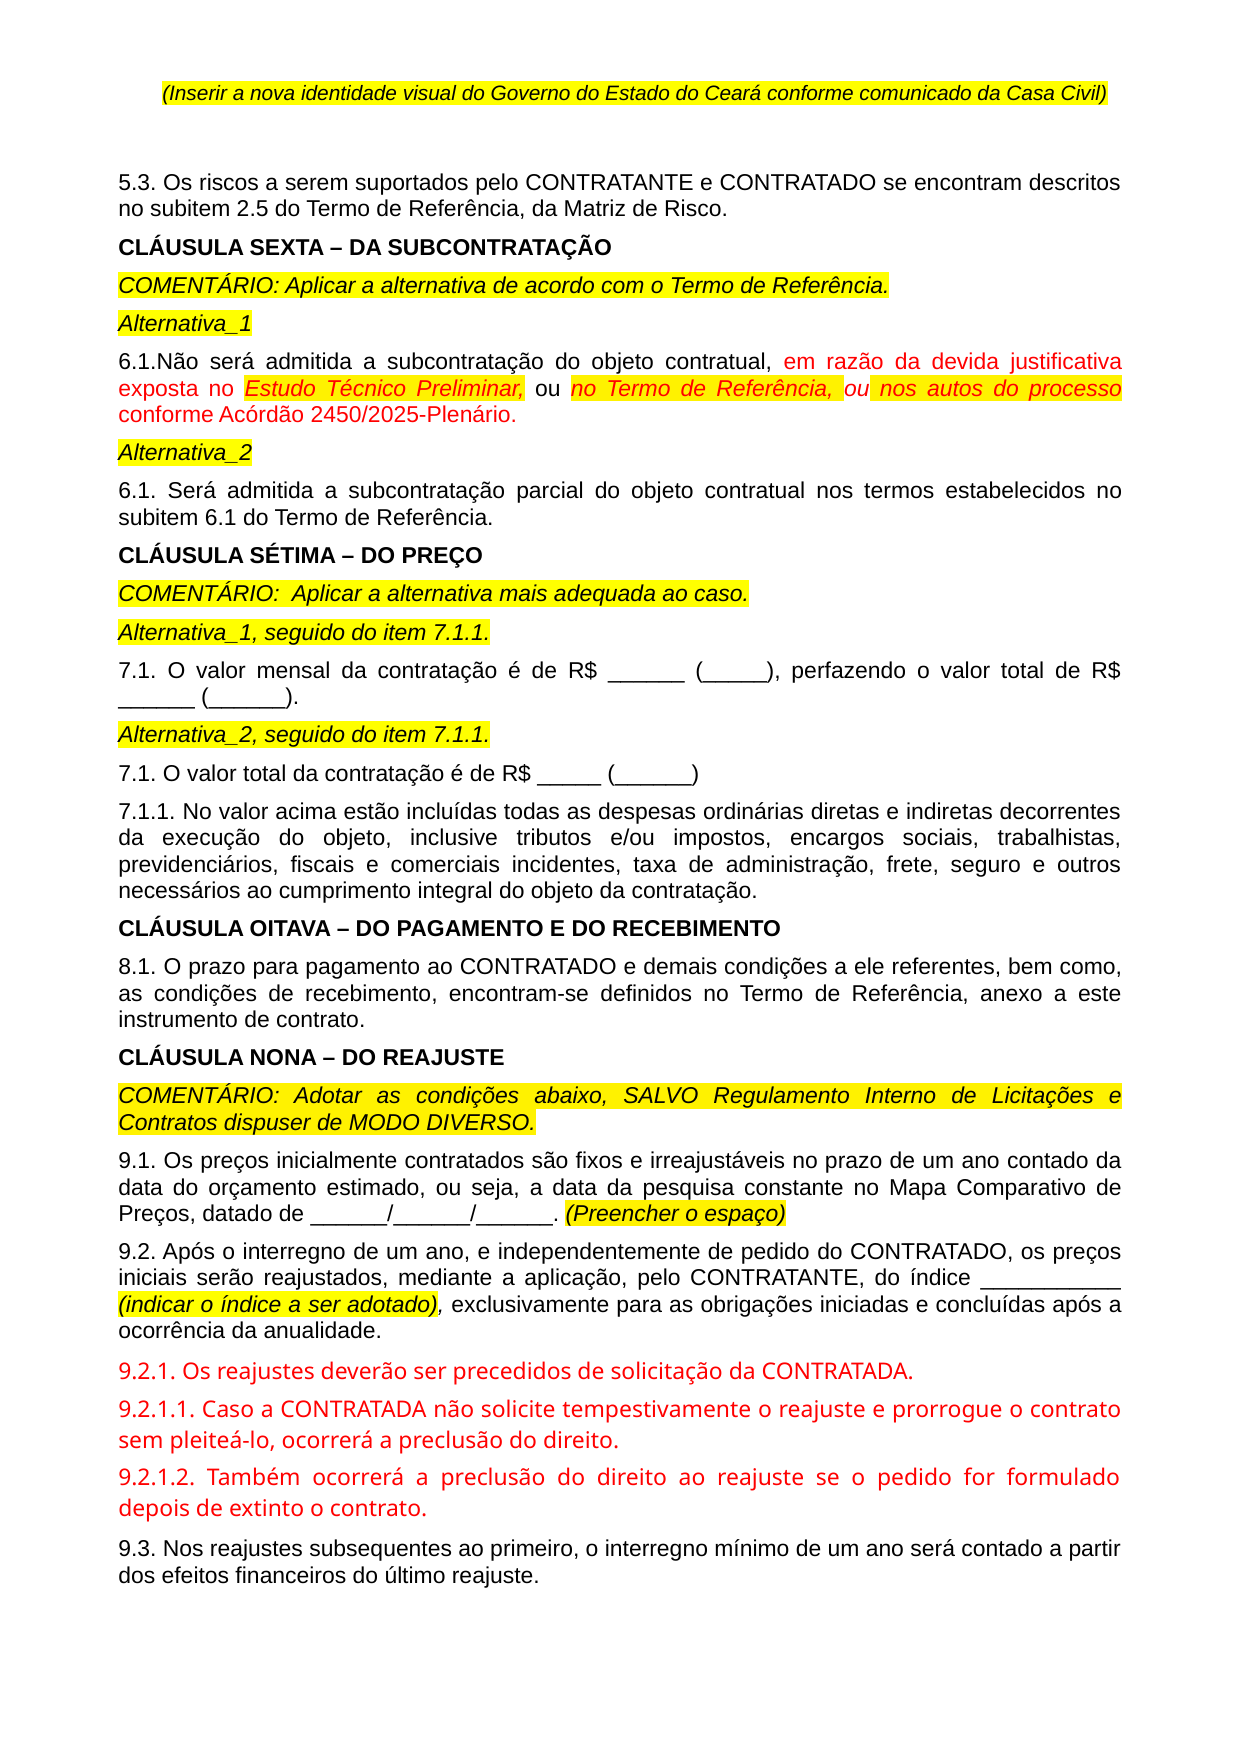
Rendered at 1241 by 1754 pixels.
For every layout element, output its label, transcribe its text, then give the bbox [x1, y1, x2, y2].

text 9.2.1.1. Caso a CONTRATADA não solicite tempestivamente o reajuste e prorrogue o contrato sem pleiteá-lo, ocorrerá a preclusão do direito. [118, 1392, 1122, 1455]
text 9.2.1. Os reajustes deverão ser precedidos de solicitação da CONTRATADA. [118, 1355, 1122, 1387]
text Alternativa_1, seguido do item 7.1.1. [118, 618, 1122, 645]
text 6.1. Será admitida a subcontratação parcial do objeto contratual nos termos estabelecidos no subitem 6.1 do Termo de Referência. [118, 477, 1122, 530]
text CLÁUSULA SÉTIMA – DO PREÇO [118, 542, 1122, 568]
text 9.3. Nos reajustes subsequentes ao primeiro, o interregno mínimo de um ano será contado a partir dos efeitos financeiros do último reajuste. [118, 1535, 1122, 1588]
text 6.1.Não será admitida a subcontratação do objeto contratual, em razão da devida justificativa exposta no Estudo Técnico Preliminar, ou no Termo de Referência, ou nos autos do processo conforme Acórdão 2450/2025-Plenário. [118, 348, 1122, 427]
text 5.3. Os riscos a serem suportados pelo CONTRATANTE e CONTRATADO se encontram descritos no subitem 2.5 do Termo de Referência, da Matriz de Risco. [118, 169, 1122, 222]
text 9.2.1.2. Também ocorrerá a preclusão do direito ao reajuste se o pedido for formulado depois de extinto o contrato. [118, 1461, 1122, 1523]
text 8.1. O prazo para pagamento ao CONTRATADO e demais condições a ele referentes, bem como, as condições de recebimento, encontram-se definidos no Termo de Referência, anexo a este instrumento de contrato. [118, 953, 1122, 1032]
text 9.2. Após o interregno de um ano, e independentemente de pedido do CONTRATADO, os preços iniciais serão reajustados, mediante a aplicação, pelo CONTRATANTE, do índice ___________ (indicar o índice a ser adotado), exclusivamente para as obrigações iniciadas e concluídas após a ocorrência da anualidade. [118, 1238, 1122, 1343]
text 7.1. O valor total da contratação é de R$ _____ (______) [118, 759, 1122, 786]
text COMENTÁRIO: Adotar as condições abaixo, SALVO Regulamento Interno de Licitações e Contratos dispuser de MODO DIVERSO. [118, 1082, 1122, 1135]
text 7.1.1. No valor acima estão incluídas todas as despesas ordinárias diretas e indiretas decorrentes da execução do objeto, inclusive tributos e/ou impostos, encargos sociais, trabalhistas, previdenciários, fiscais e comerciais incidentes, taxa de administração, frete, seguro e outros necessários ao cumprimento integral do objeto da contratação. [118, 798, 1122, 903]
text COMENTÁRIO: Aplicar a alternativa de acordo com o Termo de Referência. [118, 272, 1122, 298]
text 7.1. O valor mensal da contratação é de R$ ______ (_____), perfazendo o valor total de R$ ______ (______). [118, 657, 1122, 709]
text 9.1. Os preços inicialmente contratados são fixos e irreajustáveis no prazo de um ano contado da data do orçamento estimado, ou seja, a data da pesquisa constante no Mapa Comparativo de Preços, datado de ______/______/______. (Preencher o espaço) [118, 1147, 1122, 1226]
text CLÁUSULA NONA – DO REAJUSTE [118, 1044, 1122, 1071]
text Alternativa_2, seguido do item 7.1.1. [118, 721, 1122, 748]
text Alternativa_1 [118, 310, 1122, 336]
text CLÁUSULA SEXTA – DA SUBCONTRATAÇÃO [118, 234, 1122, 260]
text COMENTÁRIO: Aplicar a alternativa mais adequada ao caso. [118, 580, 1122, 607]
text Alternativa_2 [118, 439, 1122, 466]
text CLÁUSULA OITAVA – DO PAGAMENTO E DO RECEBIMENTO [118, 915, 1122, 941]
